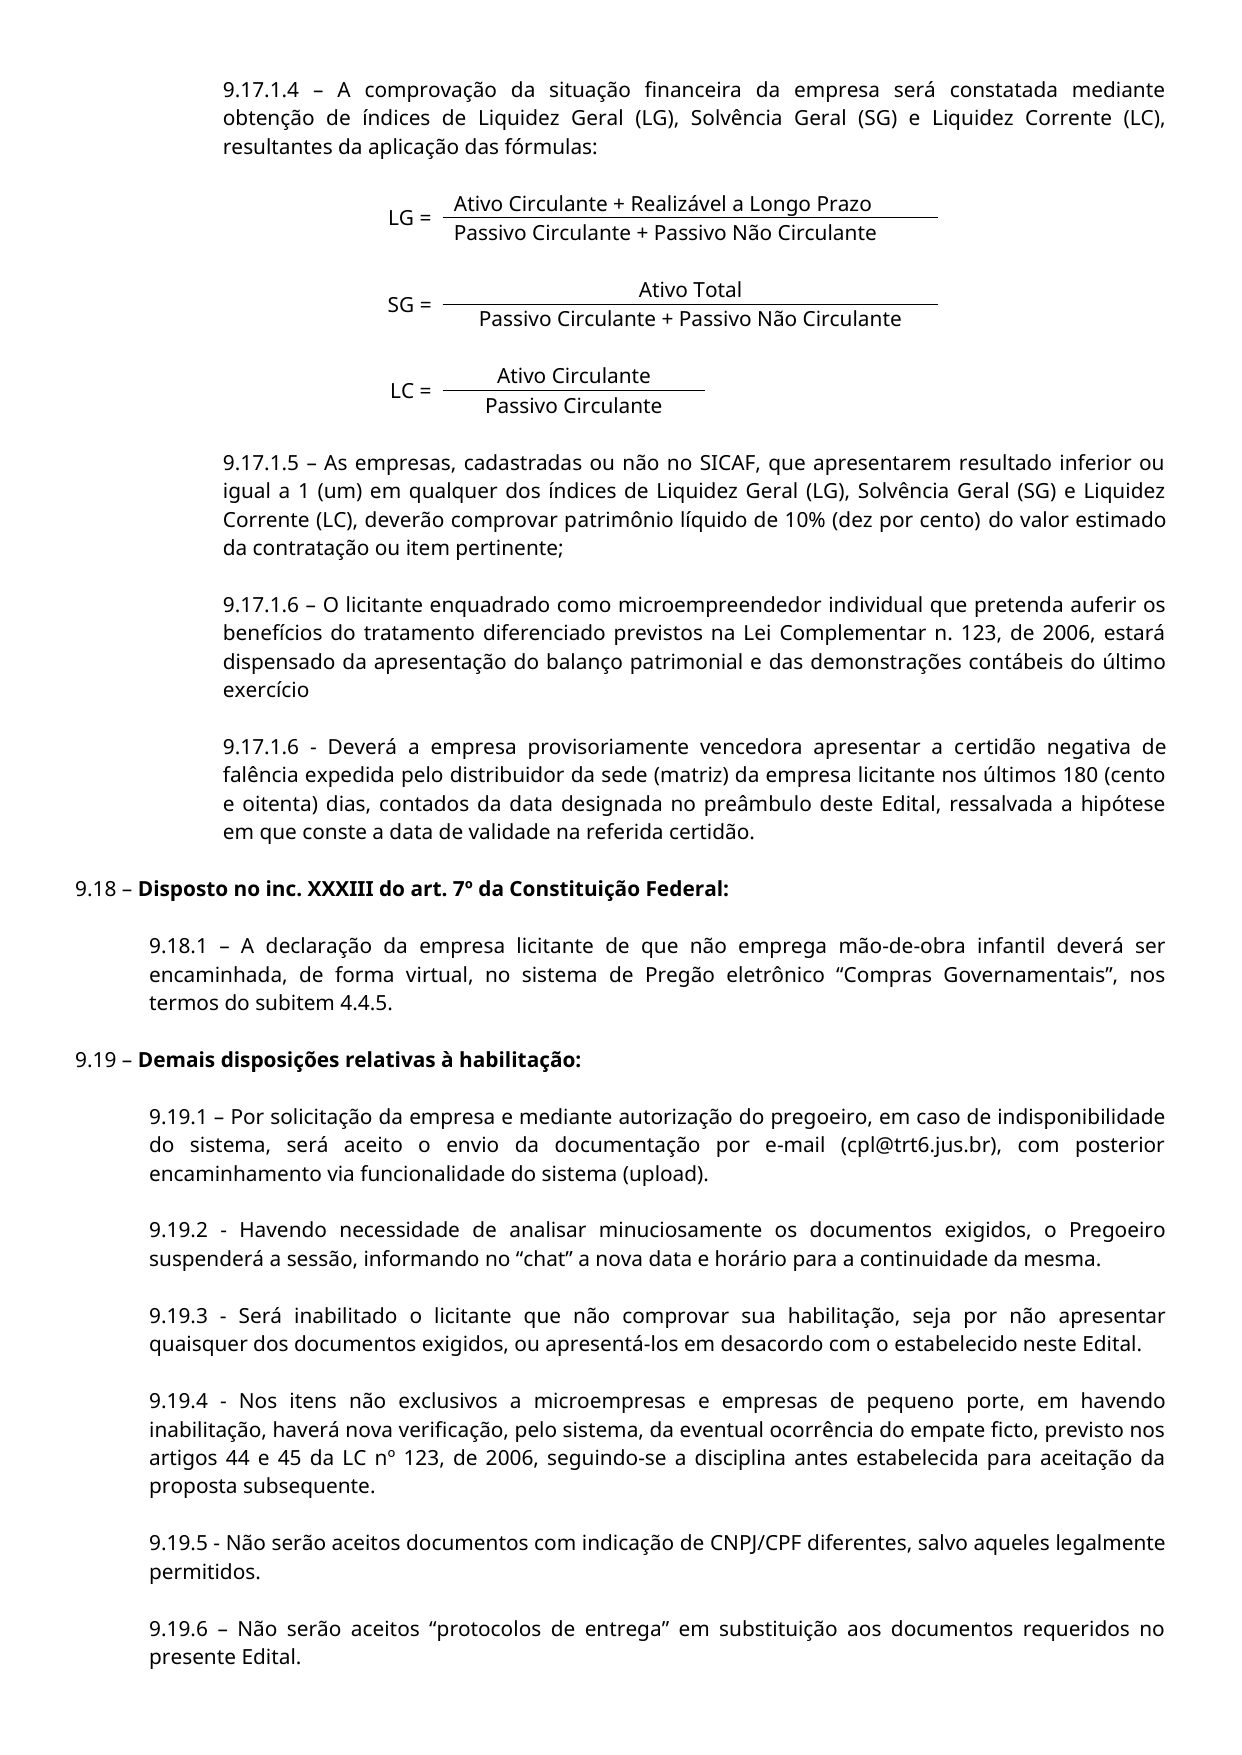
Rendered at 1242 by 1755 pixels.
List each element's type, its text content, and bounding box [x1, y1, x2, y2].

text 9.17.1.4 – A comprovação da situação financeira da empresa será constatada mediante obtenção de índices de Liquidez Geral (LG), Solvência Geral (SG) e Liquidez Corrente (LC), resultantes da aplicação das fórmulas: [223, 75, 1167, 160]
list 9.19.5 - Não serão aceitos documentos com indicação de CNPJ/CPF diferentes, salvo aqueles legalmente permitidos. [149, 1528, 1167, 1585]
table_header Ativo Total [443, 275, 938, 303]
text 9.19.6 – Não serão aceitos “protocolos de entrega” em substituição aos documentos requeridos no presente Edital. [149, 1614, 1167, 1671]
table_header LC = [334, 361, 442, 419]
text 9.17.1.6 – O licitante enquadrado como microempreendedor individual que pretenda auferir os benefícios do tratamento diferenciado previstos na Lei Complementar n. 123, de 2006, estará dispensado da apresentação do balanço patrimonial e das demonstrações contábeis do último exercício [223, 590, 1167, 704]
table_cell Passivo Circulante + Passivo Não Circulante [443, 218, 938, 247]
table_cell Passivo Circulante [443, 391, 705, 419]
table_header Ativo Circulante [443, 361, 705, 390]
table_header SG = [239, 275, 442, 333]
text 9.19 – Demais disposições relativas à habilitação: [75, 1045, 1167, 1073]
text 9.19.2 - Havendo necessidade de analisar minuciosamente os documentos exigidos, o Pregoeiro suspenderá a sessão, informando no “chat” a nova data e horário para a continuidade da mesma. [149, 1216, 1167, 1272]
text 9.19.4 - Nos itens não exclusivos a microempresas e empresas de pequeno porte, em havendo inabilitação, haverá nova verificação, pelo sistema, da eventual ocorrência do empate ficto, previsto nos artigos 44 e 45 da LC nº 123, de 2006, seguindo-se a disciplina antes estabelecida para aceitação da proposta subsequente. [149, 1386, 1167, 1500]
text 9.19.1 – Por solicitação da empresa e mediante autorização do pregoeiro, em caso de indisponibilidade do sistema, será aceito o envio da documentação por e-mail (cpl@trt6.jus.br), com posterior encaminhamento via funcionalidade do sistema (upload). [149, 1102, 1167, 1187]
text 9.19.3 - Será inabilitado o licitante que não comprovar sua habilitação, seja por não apresentar quaisquer dos documentos exigidos, ou apresentá-los em desacordo com o estabelecido neste Edital. [149, 1301, 1167, 1358]
table_header Ativo Circulante + Realizável a Longo Prazo [443, 189, 938, 217]
text 9.17.1.6 - Deverá a empresa provisoriamente vencedora apresentar a certidão negativa de falência expedida pelo distribuidor da sede (matriz) da empresa licitante nos últimos 180 (cento e oitenta) dias, contados da data designada no preâmbulo deste Edital, ressalvada a hipótese em que conste a data de validade na referida certidão. [223, 732, 1167, 846]
table_cell Passivo Circulante + Passivo Não Circulante [443, 305, 938, 333]
text 9.17.1.5 – As empresas, cadastradas ou não no SICAF, que apresentarem resultado inferior ou igual a 1 (um) em qualquer dos índices de Liquidez Geral (LG), Solvência Geral (SG) e Liquidez Corrente (LC), deverão comprovar patrimônio líquido de 10% (dez por cento) do valor estimado da contratação ou item pertinente; [223, 448, 1167, 562]
text 9.18.1 – A declaração da empresa licitante de que não emprega mão-de-obra infantil deverá ser encaminhada, de forma virtual, no sistema de Pregão eletrônico “Compras Governamentais”, nos termos do subitem 4.4.5. [149, 931, 1167, 1017]
text 9.18 – Disposto no inc. XXXIII do art. 7º da Constituição Federal: [75, 874, 1167, 903]
table_header LG = [246, 189, 442, 247]
